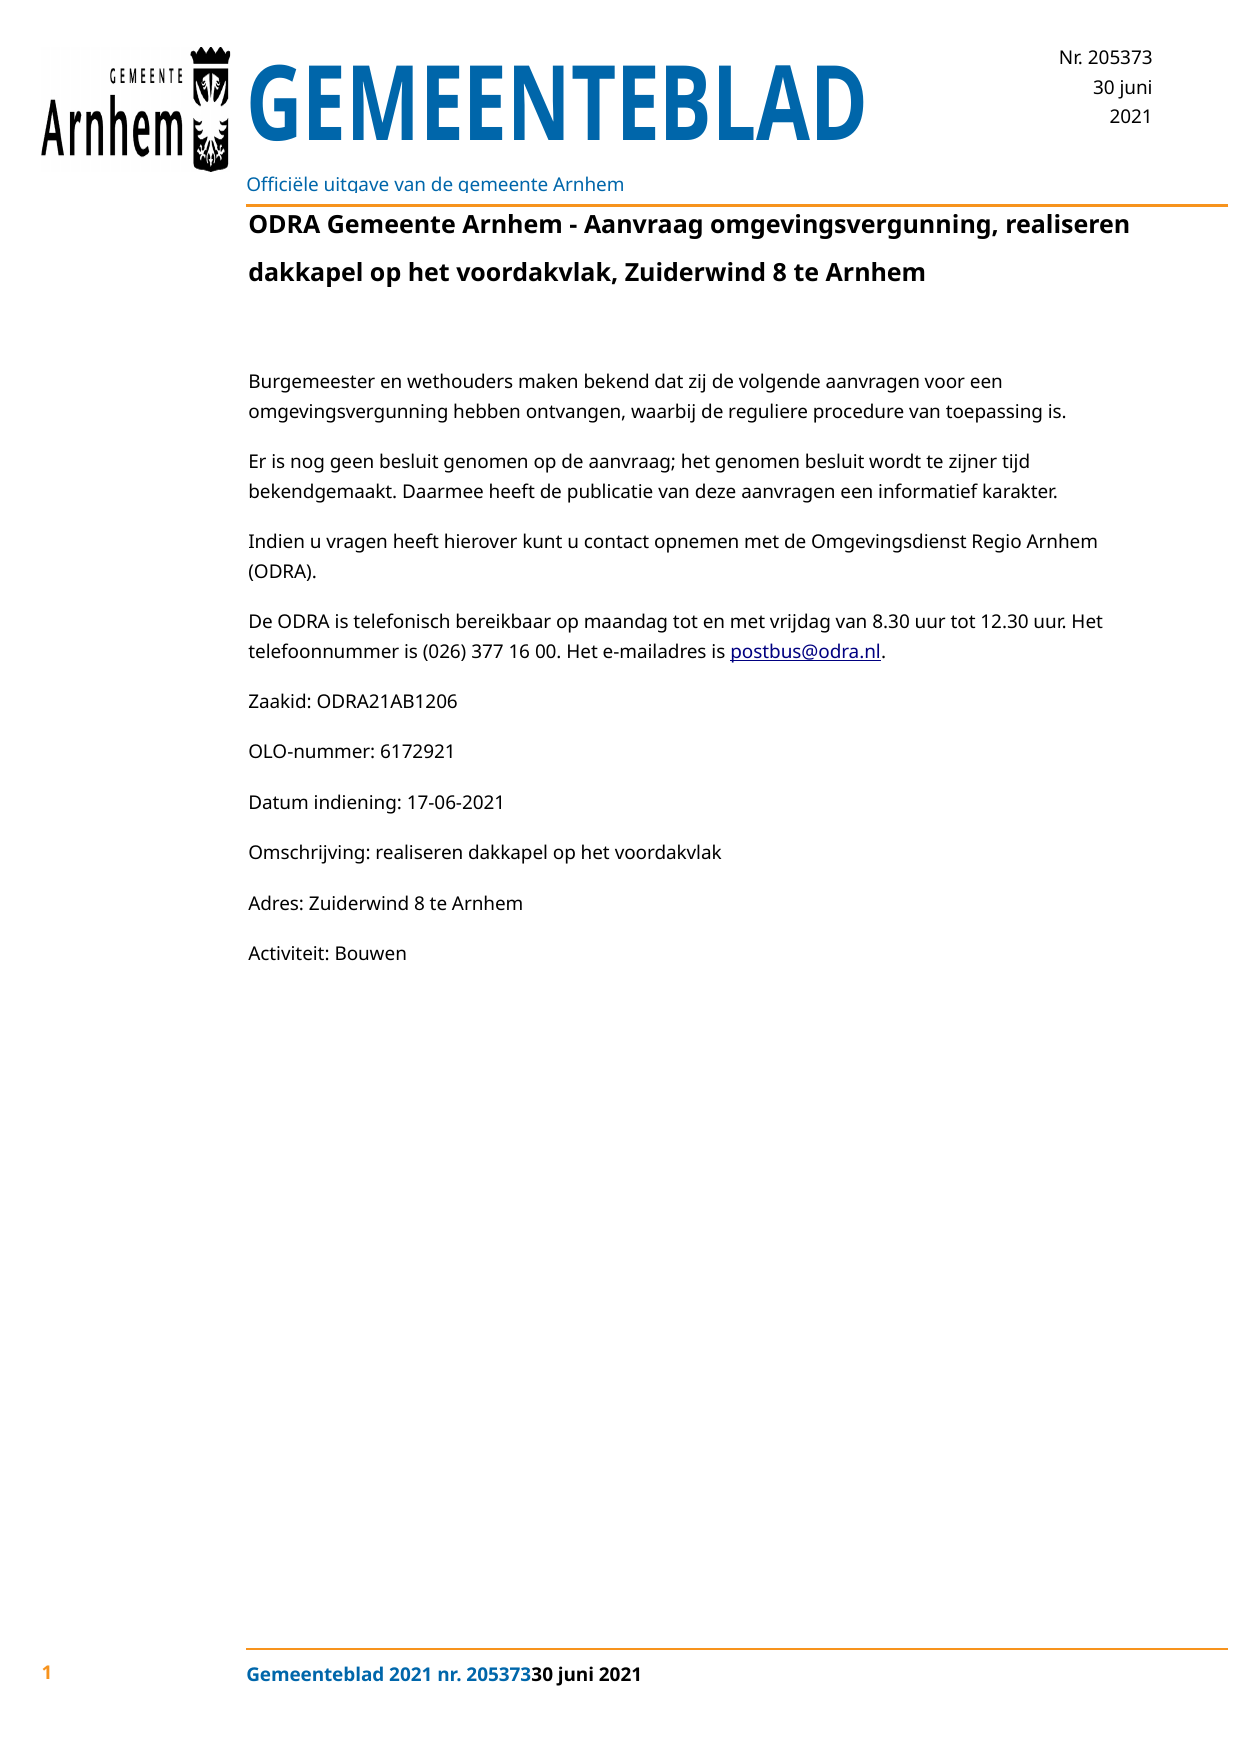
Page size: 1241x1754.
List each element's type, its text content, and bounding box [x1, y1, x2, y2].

text De ODRA is telefonisch bereikbaar op maandag tot en met vrijdag van 8.30 uur tot 12.30 uur. Het telefoonnummer is (026) 377 16 00. Het e-mailadres is postbus@odra.nl. [248, 608, 1152, 664]
text Datum indiening: 17-06-2021 [248, 789, 1152, 815]
text Indien u vragen heeft hierover kunt u contact opnemen met de Omgevingsdienst Regio Arnhem (ODRA). [248, 528, 1152, 584]
text Omschrijving: realiseren dakkapel op het voordakvlak [248, 839, 1152, 865]
text Zaakid: ODRA21AB1206 [248, 688, 1152, 714]
text Er is nog geen besluit genomen op de aanvraag; het genomen besluit wordt te zijner tijd bekendgemaakt. Daarmee heeft de publicatie van deze aanvragen een informatief karakter. [248, 448, 1152, 504]
text Adres: Zuiderwind 8 te Arnhem [248, 890, 1152, 916]
picture [41, 47, 231, 172]
text Activiteit: Bouwen [248, 940, 1152, 966]
text Burgemeester en wethouders maken bekend dat zij de volgende aanvragen voor een omgevingsvergunning hebben ontvangen, waarbij de reguliere procedure van toepassing is. [248, 368, 1152, 424]
text ODRA Gemeente Arnhem - Aanvraag omgevingsvergunning, realiseren dakkapel op het voordakvlak, Zuiderwind 8 te Arnhem [248, 207, 1152, 288]
text OLO-nummer: 6172921 [248, 739, 1152, 764]
